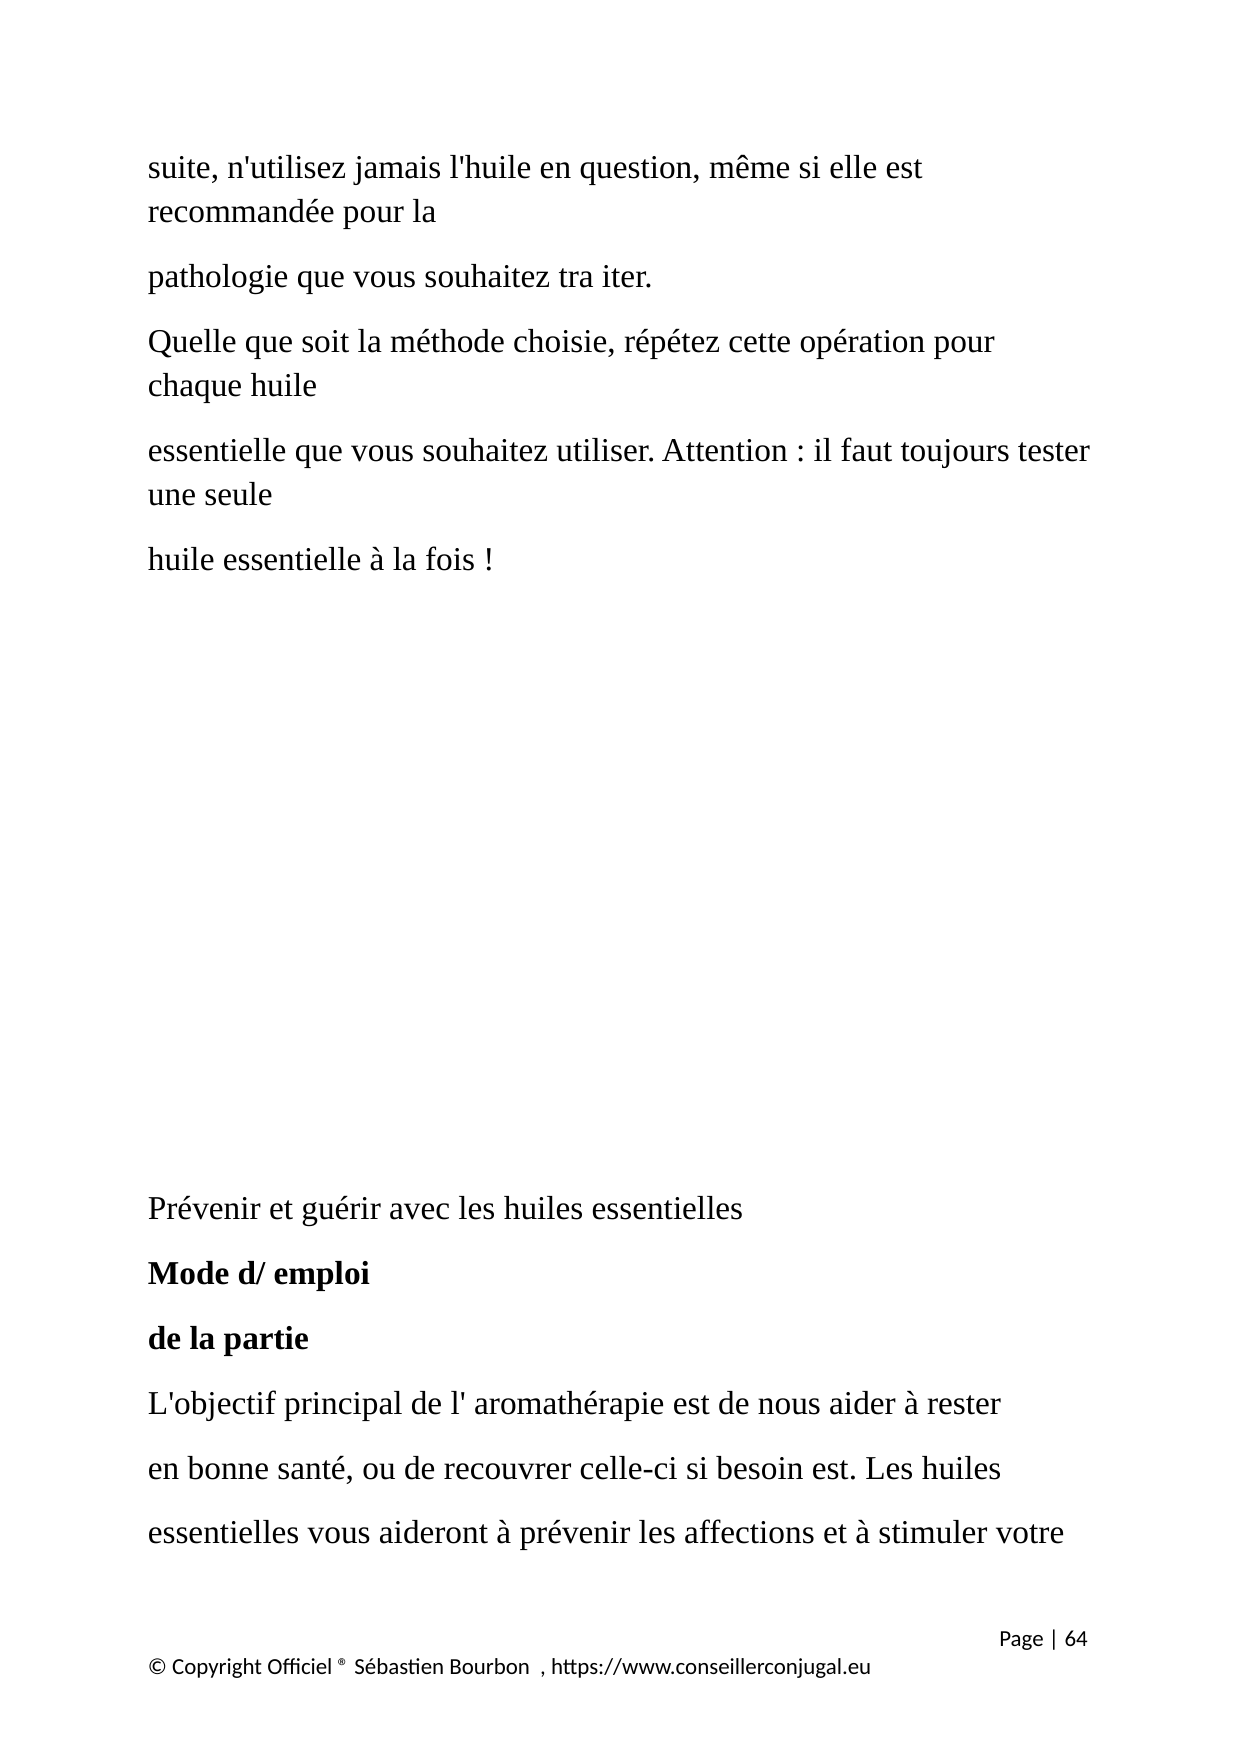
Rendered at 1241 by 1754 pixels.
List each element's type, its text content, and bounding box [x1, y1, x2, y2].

text pathologie que vous souhaitez tra iter. [148, 257, 1093, 295]
text suite, n'utilisez jamais l'huile en question, même si elle est recommandée pour la [148, 148, 1093, 230]
text essentielle que vous souhaitez utiliser. Attention : il faut toujours tester une seule [148, 430, 1093, 513]
text de la partie [148, 1318, 1093, 1356]
text huile essentielle à la fois ! [148, 539, 1093, 578]
text en bonne santé, ou de recouvrer celle-ci si besoin est. Les huiles [148, 1448, 1093, 1486]
text L'objectif principal de l' aromathérapie est de nous aider à rester [148, 1383, 1093, 1421]
text essentielles vous aideront à prévenir les affections et à stimuler votre [148, 1513, 1093, 1551]
text Mode d/ emploi [148, 1253, 1093, 1292]
text Prévenir et guérir avec les huiles essentielles [148, 1188, 1093, 1227]
text Quelle que soit la méthode choisie, répétez cette opération pour chaque huile [148, 321, 1093, 404]
